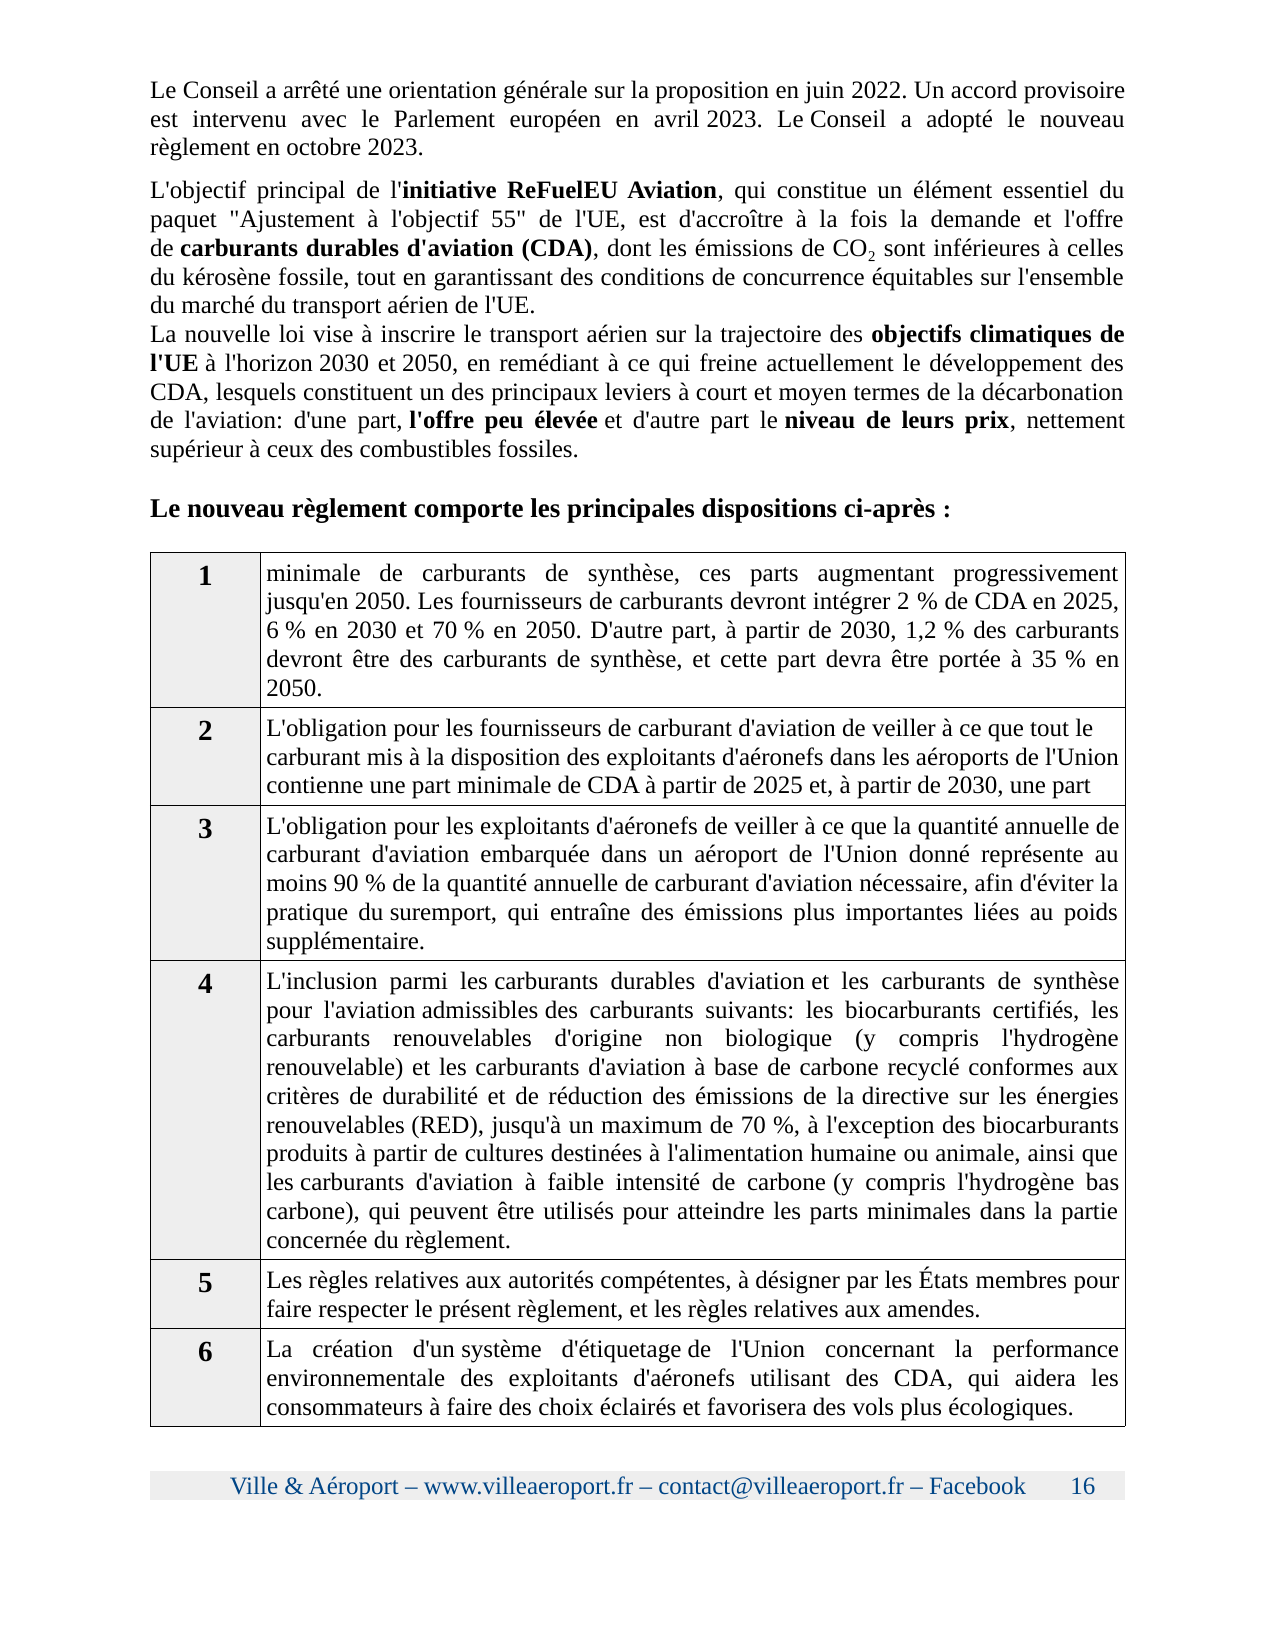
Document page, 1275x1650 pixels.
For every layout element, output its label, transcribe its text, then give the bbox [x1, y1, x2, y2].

table_cell 3 [151, 806, 260, 960]
table_cell 5 [151, 1260, 260, 1328]
table_cell 2 [151, 708, 260, 805]
table_cell Les règles relatives aux autorités compétentes, à désigner par les États membres pour faire respecter le présent règlement, et les règles relatives aux amendes. [261, 1260, 1125, 1328]
text La nouvelle loi vise à inscrire le transport aérien sur la trajectoire des objectifs climatiques de l'UE à l'horizon 2030 et 2050, en remédiant à ce qui freine actuellement le développement des CDA, lesquels constituent un des principaux leviers à court et moyen termes de la décarbonation de l'aviation: d'une part, l'offre peu élevée et d'autre part le niveau de leurs prix, nettement supérieur à ceux des combustibles fossiles. [150, 319, 1125, 463]
table_cell L'obligation pour les exploitants d'aéronefs de veiller à ce que la quantité annuelle de carburant d'aviation embarquée dans un aéroport de l'Union donné représente au moins 90 % de la quantité annuelle de carburant d'aviation nécessaire, afin d'éviter la pratique du suremport, qui entraîne des émissions plus importantes liées au poids supplémentaire. [261, 806, 1125, 960]
table_header 1 [151, 553, 260, 707]
text Le Conseil a arrêté une orientation générale sur la proposition en juin 2022. Un accord provisoire est intervenu avec le Parlement européen en avril 2023. Le Conseil a adopté le nouveau règlement en octobre 2023. [150, 75, 1125, 161]
text L'objectif principal de l'initiative ReFuelEU Aviation, qui constitue un élément essentiel du paquet "Ajustement à l'objectif 55" de l'UE, est d'accroître à la fois la demande et l'offre de carburants durables d'aviation (CDA), dont les émissions de CO₂ sont inférieures à celles du kérosène fossile, tout en garantissant des conditions de concurrence équitables sur l'ensemble du marché du transport aérien de l'UE. [150, 176, 1125, 319]
table_cell La création d'un système d'étiquetage de l'Union concernant la performance environnementale des exploitants d'aéronefs utilisant des CDA, qui aidera les consommateurs à faire des choix éclairés et favorisera des vols plus écologiques. [261, 1329, 1125, 1426]
table_cell L'obligation pour les fournisseurs de carburant d'aviation de veiller à ce que tout le carburant mis à la disposition des exploitants d'aéronefs dans les aéroports de l'Union contienne une part minimale de CDA à partir de 2025 et, à partir de 2030, une part [261, 708, 1125, 805]
table_cell 6 [151, 1329, 260, 1426]
text Le nouveau règlement comporte les principales dispositions ci-après : [150, 492, 1125, 523]
table_header minimale de carburants de synthèse, ces parts augmentant progressivement jusqu'en 2050. Les fournisseurs de carburants devront intégrer 2 % de CDA en 2025, 6 % en 2030 et 70 % en 2050. D'autre part, à partir de 2030, 1,2 % des carburants devront être des carburants de synthèse, et cette part devra être portée à 35 % en 2050. [261, 553, 1125, 707]
table_cell 4 [151, 961, 260, 1259]
table_cell L'inclusion parmi les carburants durables d'aviation et les carburants de synthèse pour l'aviation admissibles des carburants suivants: les biocarburants certifiés, les carburants renouvelables d'origine non biologique (y compris l'hydrogène renouvelable) et les carburants d'aviation à base de carbone recyclé conformes aux critères de durabilité et de réduction des émissions de la directive sur les énergies renouvelables (RED), jusqu'à un maximum de 70 %, à l'exception des biocarburants produits à partir de cultures destinées à l'alimentation humaine ou animale, ainsi que les carburants d'aviation à faible intensité de carbone (y compris l'hydrogène bas carbone), qui peuvent être utilisés pour atteindre les parts minimales dans la partie concernée du règlement. [261, 961, 1125, 1259]
